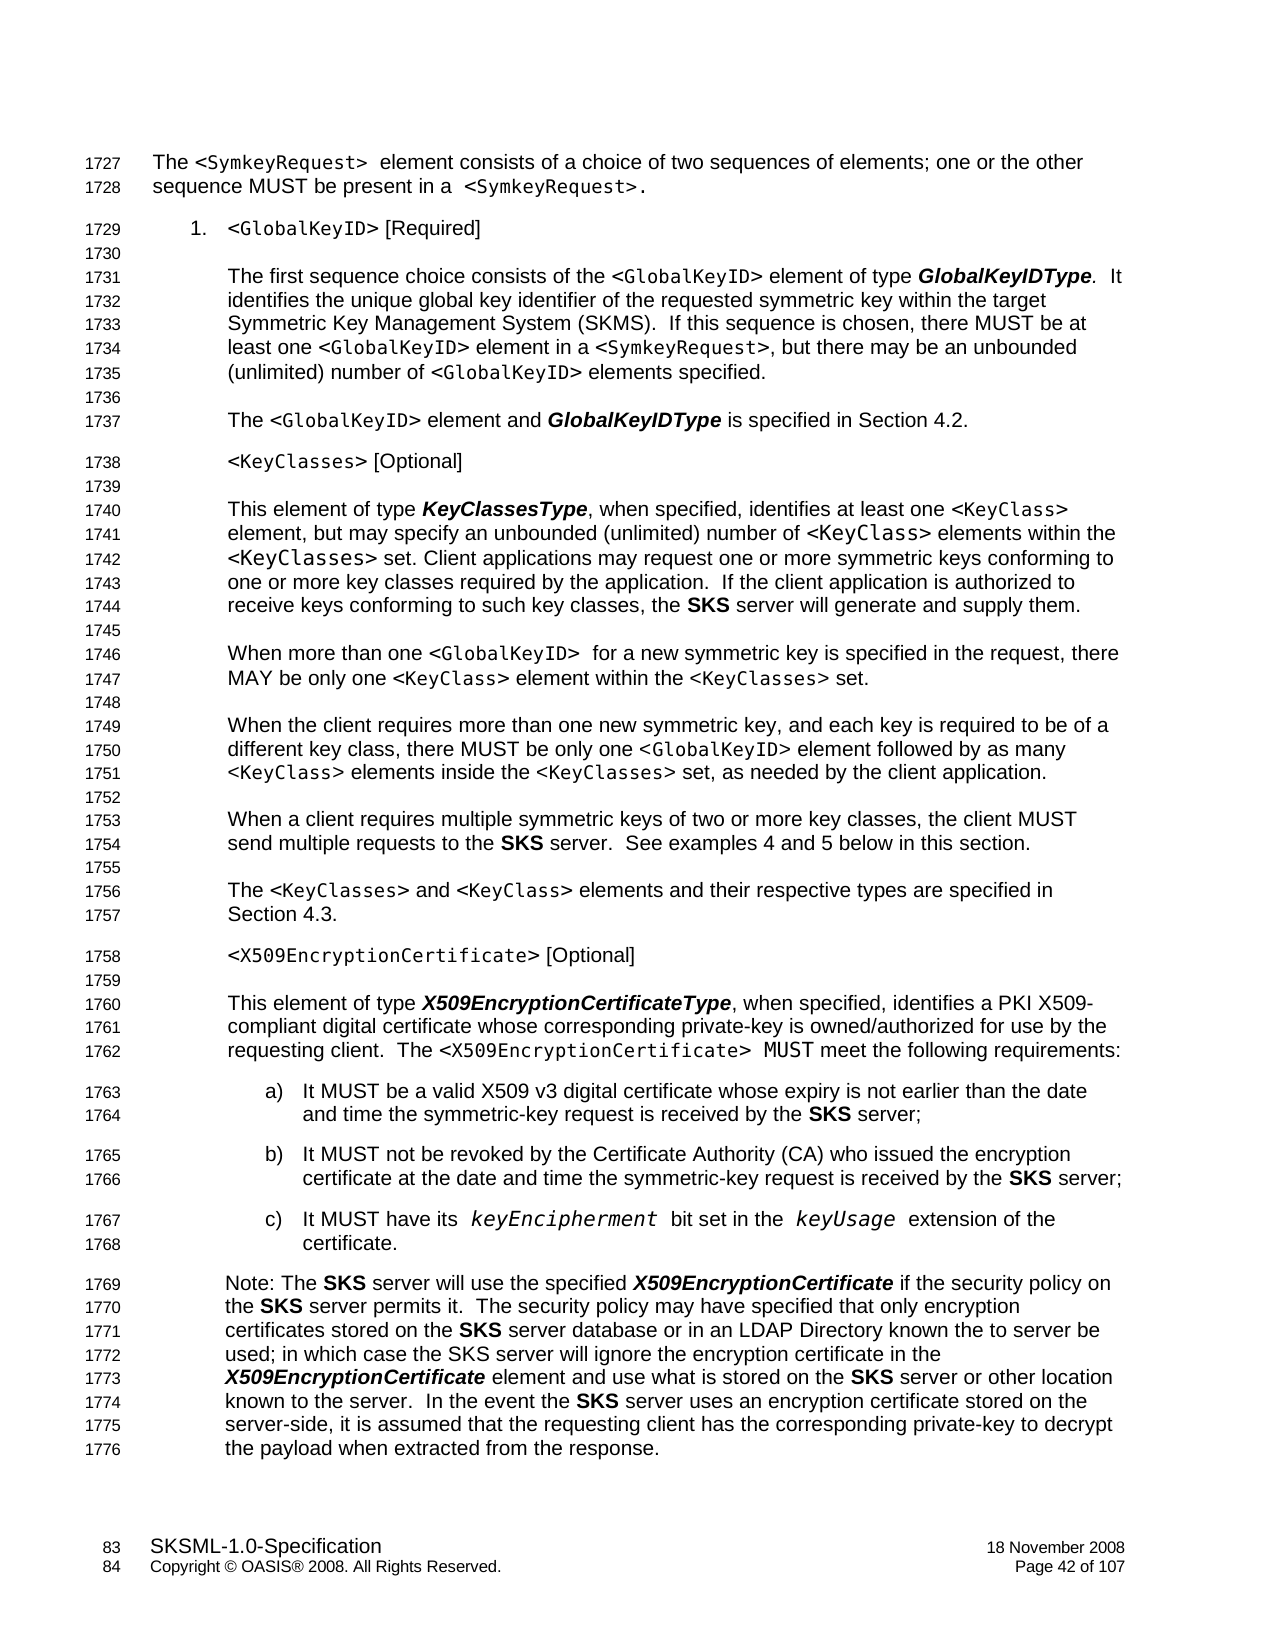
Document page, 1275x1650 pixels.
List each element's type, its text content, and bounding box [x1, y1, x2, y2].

text The <SymkeyRequest> element consists of a choice of two sequences of elements; one or the other sequence MUST be present in a <SymkeyRequest>. [152, 150, 1125, 199]
list <GlobalKeyID> [Required] The first sequence choice consists of the <GlobalKeyID> element of type GlobalKeyIDType. It identifies the unique global key identifier of the requested symmetric key within the target Symmetric Key Management System (SKMS). If this sequence is chosen, there MUST be at least one <GlobalKeyID> element in a <SymkeyRequest>, but there may be an unbounded (unlimited) number of <GlobalKeyID> elements specified. The <GlobalKeyID> element and GlobalKeyIDType is specified in Section 4.2. [190, 216, 1125, 432]
list It MUST have its keyEncipherment bit set in the keyUsage extension of the certificate. [265, 1207, 1125, 1255]
list <X509EncryptionCertificate> [Optional] This element of type X509EncryptionCertificateType, when specified, identifies a PKI X509-compliant digital certificate whose corresponding private-key is owned/authorized for use by the requesting client. The <X509EncryptionCertificate> MUST meet the following requirements: [190, 943, 1125, 1062]
list <KeyClasses> [Optional] This element of type KeyClassesType, when specified, identifies at least one <KeyClass> element, but may specify an unbounded (unlimited) number of <KeyClass> elements within the <KeyClasses> set. Client applications may request one or more symmetric keys conforming to one or more key classes required by the application. If the client application is authorized to receive keys conforming to such key classes, the SKS server will generate and supply them. When more than one <GlobalKeyID> for a new symmetric key is specified in the request, there MAY be only one <KeyClass> element within the <KeyClasses> set. When the client requires more than one new symmetric key, and each key is required to be of a different key class, there MUST be only one <GlobalKeyID> element followed by as many <KeyClass> elements inside the <KeyClasses> set, as needed by the client application. When a client requires multiple symmetric keys of two or more key classes, the client MUST send multiple requests to the SKS server. See examples 4 and 5 below in this section. The <KeyClasses> and <KeyClass> elements and their respective types are specified in Section 4.3. [190, 449, 1125, 926]
list It MUST be a valid X509 v3 digital certificate whose expiry is not earlier than the date and time the symmetric-key request is received by the SKS server; [265, 1079, 1125, 1126]
list It MUST not be revoked by the Certificate Authority (CA) who issued the encryption certificate at the date and time the symmetric-key request is received by the SKS server; [265, 1143, 1125, 1190]
text Note: The SKS server will use the specified X509EncryptionCertificate if the security policy on the SKS server permits it. The security policy may have specified that only encryption certificates stored on the SKS server database or in an LDAP Directory known the to server be used; in which case the SKS server will ignore the encryption certificate in the X509EncryptionCertificate element and use what is stored on the SKS server or other location known to the server. In the event the SKS server uses an encryption certificate stored on the server-side, it is assumed that the requesting client has the corresponding private-key to decrypt the payload when extracted from the response. [225, 1271, 1125, 1460]
